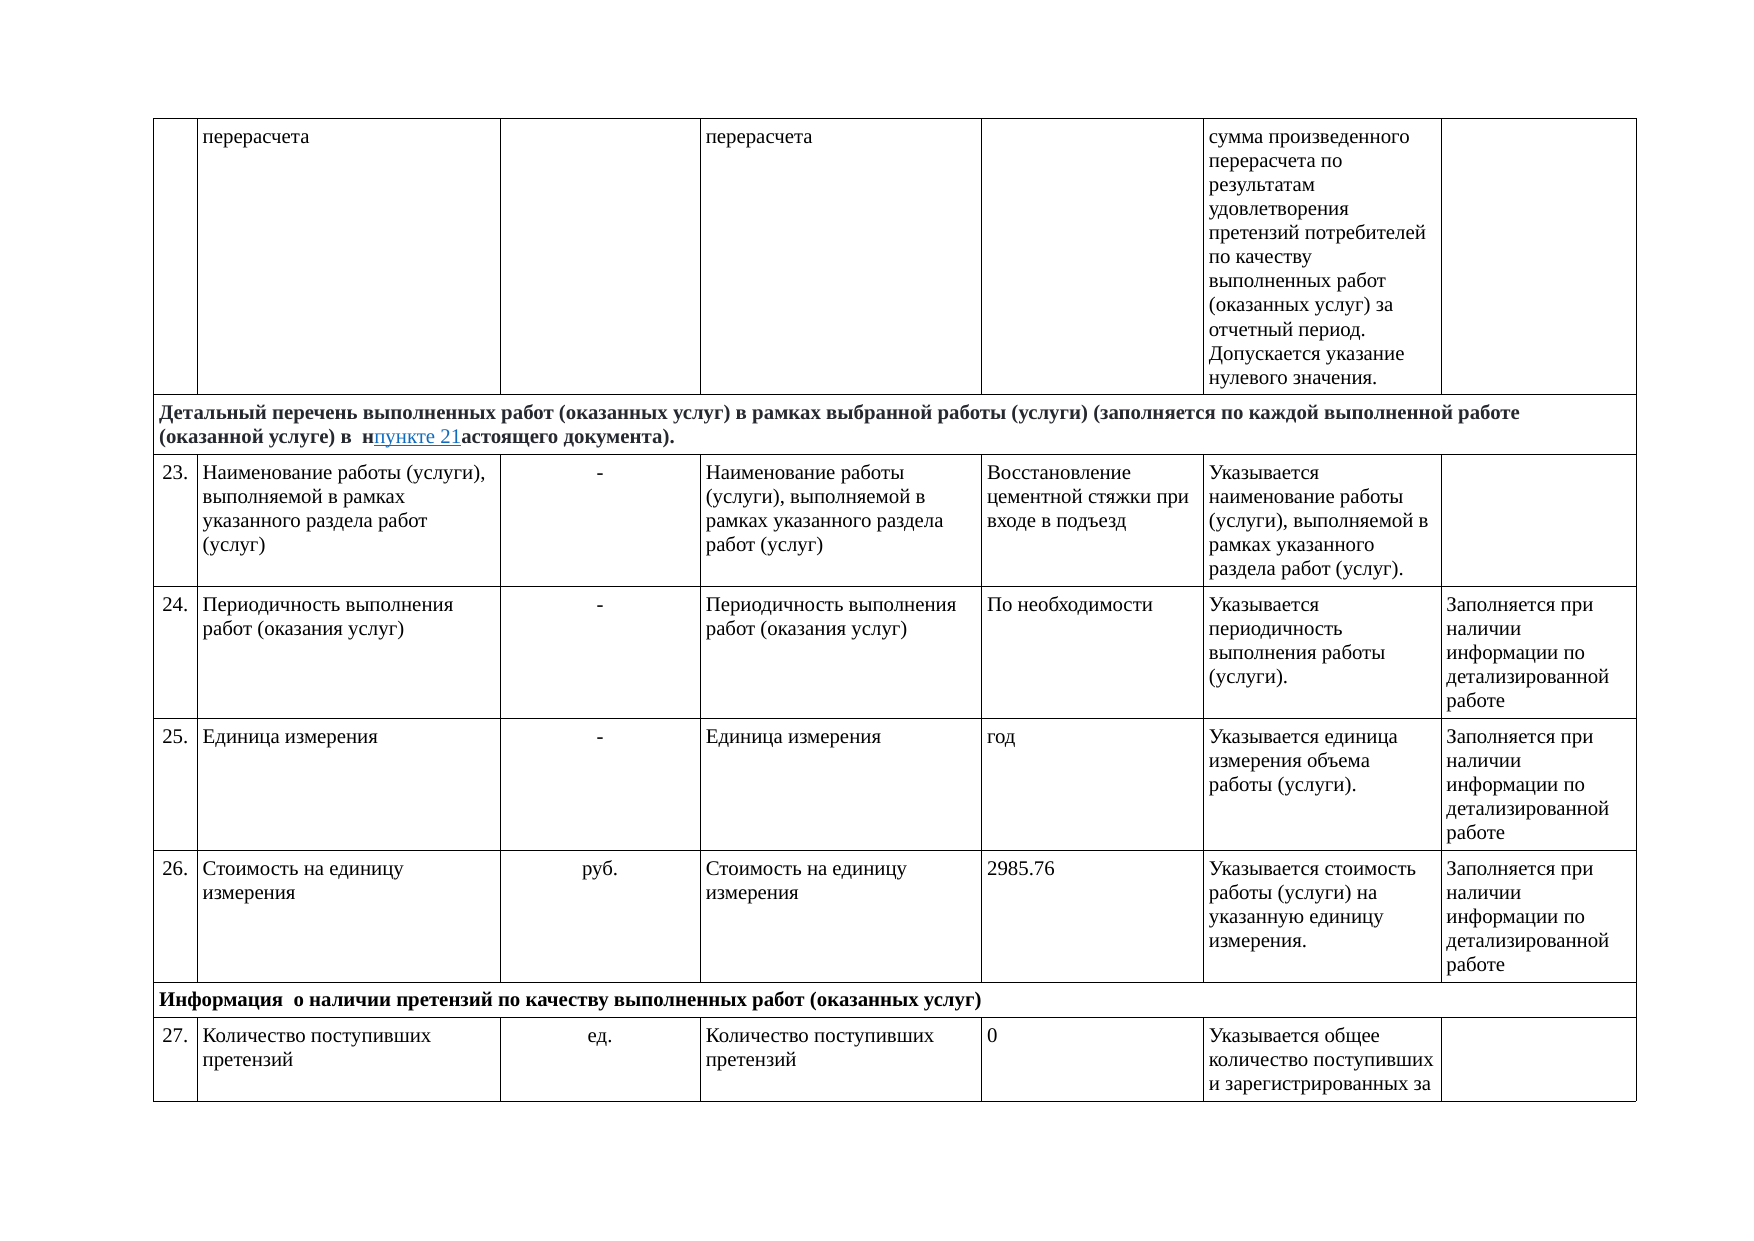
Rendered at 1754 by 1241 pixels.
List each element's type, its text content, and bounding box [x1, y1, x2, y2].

table_cell 2985,76 [982, 851, 1203, 982]
table_cell [501, 119, 700, 394]
table_cell Заполняется при наличии информации по детализированной работе [1442, 719, 1636, 850]
table_cell Наименование работы (услуги), выполняемой в рамках указанного раздела работ (услуг) [198, 455, 500, 586]
table_cell 23. [154, 455, 197, 586]
table_cell Указывается единица измерения объема работы (услуги). [1204, 719, 1441, 850]
table_cell Единица измерения [701, 719, 981, 850]
table_cell Информация о наличии претензий по качеству выполненных работ (оказанных услуг) [154, 983, 1636, 1017]
table_cell - [501, 455, 700, 586]
table_cell 25. [154, 719, 197, 850]
table_cell Указывается периодичность выполнения работы (услуги). [1204, 587, 1441, 718]
table_cell Количество поступивших претензий [701, 1018, 981, 1101]
table_cell Периодичность выполнения работ (оказания услуг) [701, 587, 981, 718]
table_cell 26. [154, 851, 197, 982]
table_cell Детальный перечень выполненных работ (оказанных услуг) в рамках выбранной работы (услуги) (заполняется по каждой выполненной работе (оказанной услуге) в нпункте 21астоящего документа). [154, 395, 1636, 454]
table_cell Наименование работы (услуги), выполняемой в рамках указанного раздела работ (услуг) [701, 455, 981, 586]
table_cell руб. [501, 851, 700, 982]
table_cell 27. [154, 1018, 197, 1101]
table_cell 0 [982, 1018, 1203, 1101]
table_cell - [501, 587, 700, 718]
table_cell Периодичность выполнения работ (оказания услуг) [198, 587, 500, 718]
table_cell Указывается наименование работы (услуги), выполняемой в рамках указанного раздела работ (услуг). [1204, 455, 1441, 586]
table_cell Указывается общее количество поступивших и зарегистрированных за [1204, 1018, 1441, 1101]
table_cell год [982, 719, 1203, 850]
table_cell - [501, 719, 700, 850]
table_cell Заполняется при наличии информации по детализированной работе [1442, 851, 1636, 982]
table_cell [154, 119, 197, 394]
table_cell [1442, 119, 1636, 394]
table_cell сумма произведенного перерасчета по результатам удовлетворения претензий потребителей по качеству выполненных работ (оказанных услуг) за отчетный период. Допускается указание нулевого значения. [1204, 119, 1441, 394]
table_cell [1442, 455, 1636, 586]
table_cell По необходимости [982, 587, 1203, 718]
table_cell Восстановление цементной стяжки при входе в подъезд [982, 455, 1203, 586]
table_cell Единица измерения [198, 719, 500, 850]
table_cell Заполняется при наличии информации по детализированной работе [1442, 587, 1636, 718]
table_cell 24. [154, 587, 197, 718]
table_cell Стоимость на единицу измерения [198, 851, 500, 982]
table_cell перерасчета [198, 119, 500, 394]
table_cell ед. [501, 1018, 700, 1101]
table_cell перерасчета [701, 119, 981, 394]
table_cell [1442, 1018, 1636, 1101]
table_cell Стоимость на единицу измерения [701, 851, 981, 982]
table_cell Указывается стоимость работы (услуги) на указанную единицу измерения. [1204, 851, 1441, 982]
table_cell Количество поступивших претензий [198, 1018, 500, 1101]
table_cell [982, 119, 1203, 394]
